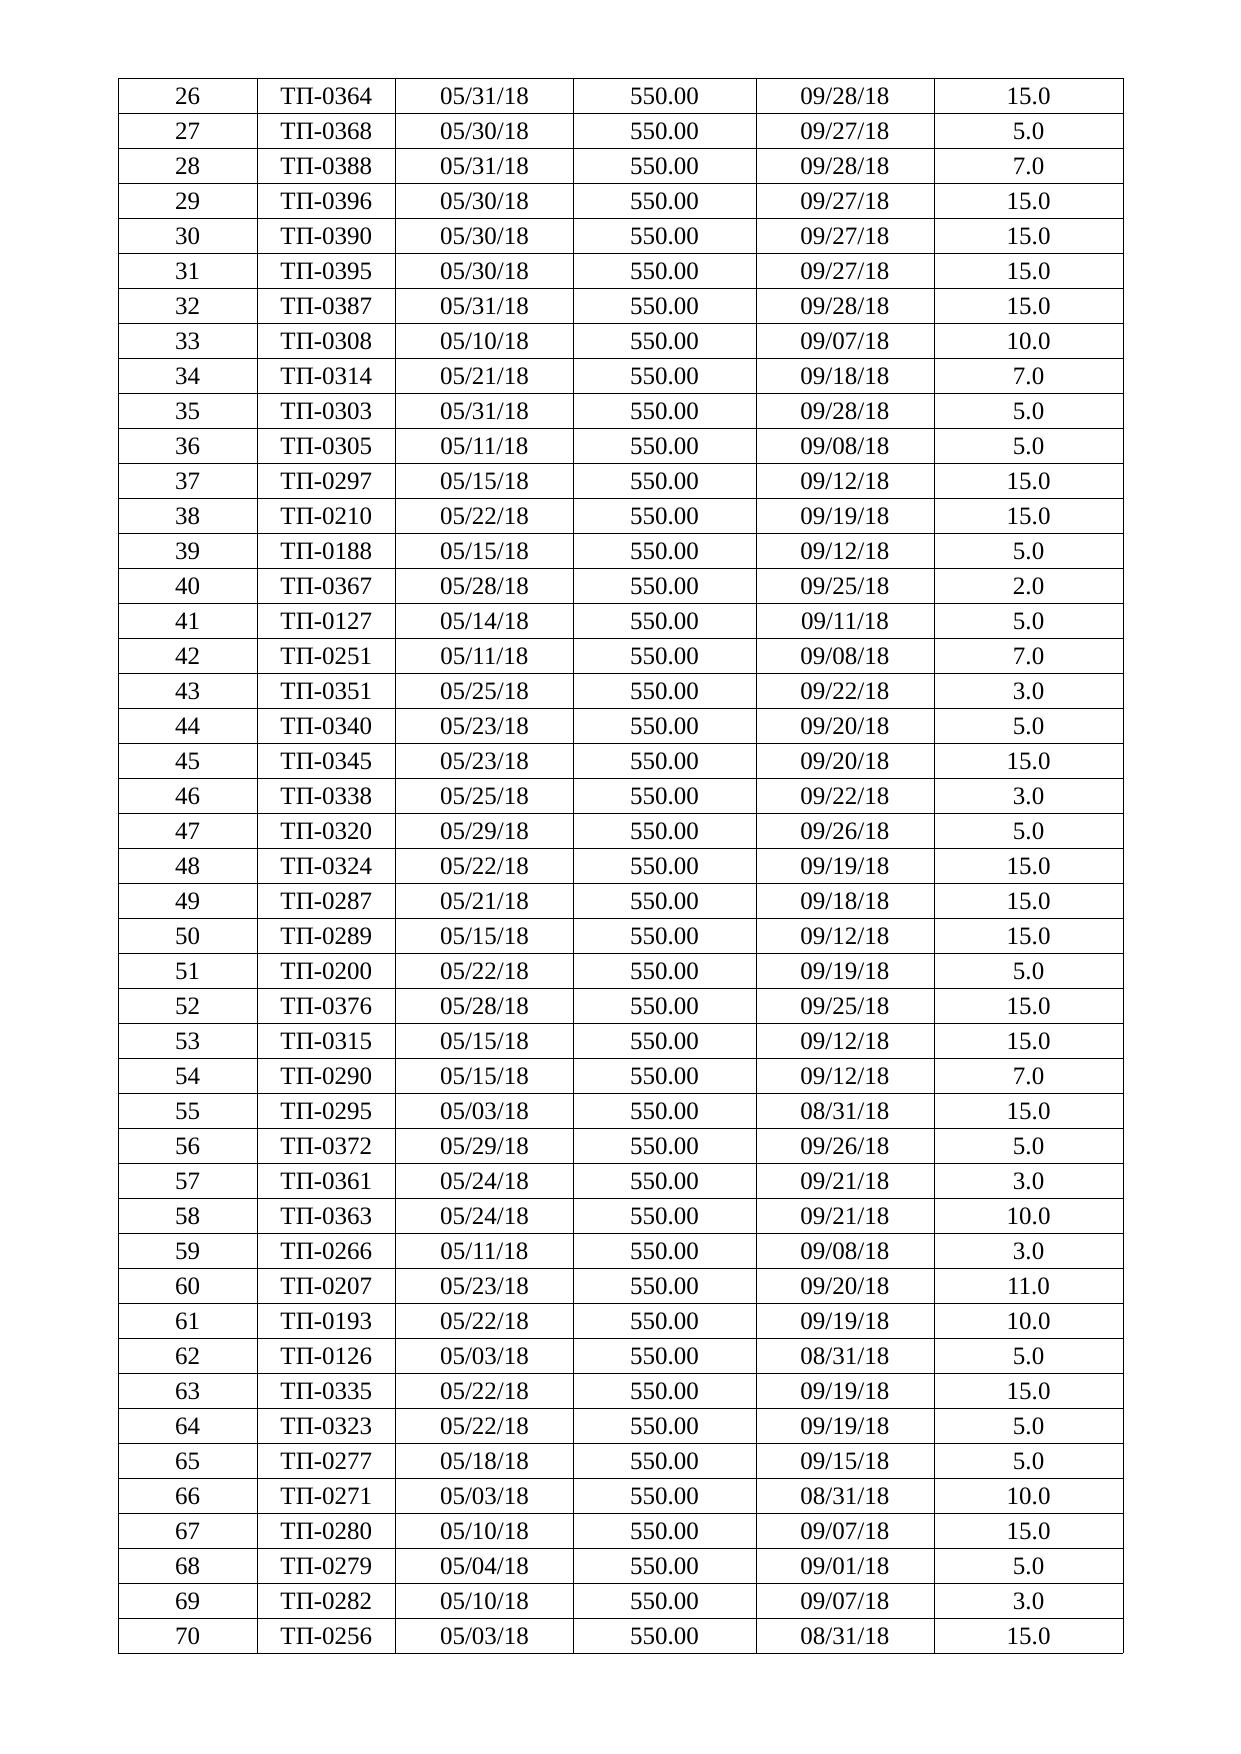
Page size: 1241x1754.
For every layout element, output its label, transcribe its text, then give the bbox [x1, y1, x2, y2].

table_cell 5,0 [935, 604, 1123, 638]
table_cell ТП-0251 [258, 639, 395, 673]
table_cell 30.05.18 [396, 219, 573, 253]
table_cell 550,00 [574, 184, 756, 218]
table_cell ТП-0396 [258, 184, 395, 218]
table_cell 19.09.18 [757, 499, 934, 533]
table_cell 550,00 [574, 324, 756, 358]
table_cell 03.05.18 [396, 1619, 573, 1653]
table_cell 3,0 [935, 674, 1123, 708]
table_cell 550,00 [574, 79, 756, 113]
table_cell 22.05.18 [396, 1409, 573, 1443]
table_cell 45 [119, 744, 257, 778]
table_cell 15.05.18 [396, 1024, 573, 1058]
table_cell 12.09.18 [757, 1059, 934, 1093]
table_cell 21.05.18 [396, 884, 573, 918]
table_cell 15.09.18 [757, 1444, 934, 1478]
table_cell 24.05.18 [396, 1199, 573, 1233]
table_cell 12.09.18 [757, 1024, 934, 1058]
table_cell 550,00 [574, 1514, 756, 1548]
table_cell ТП-0126 [258, 1339, 395, 1373]
table_cell 15,0 [935, 884, 1123, 918]
table_cell 15,0 [935, 989, 1123, 1023]
table_cell 5,0 [935, 1444, 1123, 1478]
table_cell 30 [119, 219, 257, 253]
table_cell 56 [119, 1129, 257, 1163]
table_cell 15,0 [935, 499, 1123, 533]
table_cell 18.09.18 [757, 359, 934, 393]
table_cell 550,00 [574, 499, 756, 533]
table_cell 21.05.18 [396, 359, 573, 393]
table_cell 550,00 [574, 989, 756, 1023]
table_cell ТП-0388 [258, 149, 395, 183]
table_cell ТП-0340 [258, 709, 395, 743]
table_cell 30.05.18 [396, 184, 573, 218]
table_cell 44 [119, 709, 257, 743]
table_cell ТП-0351 [258, 674, 395, 708]
table_cell 550,00 [574, 674, 756, 708]
table_cell 22.05.18 [396, 954, 573, 988]
table_cell ТП-0277 [258, 1444, 395, 1478]
table_cell 57 [119, 1164, 257, 1198]
table_cell ТП-0303 [258, 394, 395, 428]
table_cell 550,00 [574, 1619, 756, 1653]
table_cell 67 [119, 1514, 257, 1548]
table_cell 5,0 [935, 709, 1123, 743]
table_cell 39 [119, 534, 257, 568]
table_cell 32 [119, 289, 257, 323]
table_cell 27 [119, 114, 257, 148]
table_cell ТП-0297 [258, 464, 395, 498]
table_cell 23.05.18 [396, 709, 573, 743]
table_cell ТП-0193 [258, 1304, 395, 1338]
table_cell 550,00 [574, 1234, 756, 1268]
table_cell 15.05.18 [396, 464, 573, 498]
table_cell 15.05.18 [396, 534, 573, 568]
table_cell 550,00 [574, 1059, 756, 1093]
table_cell 550,00 [574, 779, 756, 813]
table_cell 18.05.18 [396, 1444, 573, 1478]
table_cell 46 [119, 779, 257, 813]
table_cell 07.09.18 [757, 1584, 934, 1618]
table_cell ТП-0210 [258, 499, 395, 533]
table_cell 550,00 [574, 1374, 756, 1408]
table_cell 31.05.18 [396, 79, 573, 113]
table_cell 15,0 [935, 1094, 1123, 1128]
table_cell 550,00 [574, 359, 756, 393]
table_cell 37 [119, 464, 257, 498]
table_cell 15,0 [935, 1619, 1123, 1653]
table_cell 26.09.18 [757, 1129, 934, 1163]
table_cell 36 [119, 429, 257, 463]
table_cell ТП-0390 [258, 219, 395, 253]
table_cell 550,00 [574, 1129, 756, 1163]
table_cell ТП-0338 [258, 779, 395, 813]
table_cell 38 [119, 499, 257, 533]
table_cell 22.05.18 [396, 1374, 573, 1408]
table_cell 29.05.18 [396, 1129, 573, 1163]
table_cell 15,0 [935, 1024, 1123, 1058]
table_cell 59 [119, 1234, 257, 1268]
table_cell 31.05.18 [396, 289, 573, 323]
table_cell 3,0 [935, 1584, 1123, 1618]
table_cell 15,0 [935, 1514, 1123, 1548]
table_cell 15,0 [935, 289, 1123, 323]
table_cell ТП-0266 [258, 1234, 395, 1268]
table_cell 550,00 [574, 1409, 756, 1443]
table_cell 01.09.18 [757, 1549, 934, 1583]
table_cell ТП-0387 [258, 289, 395, 323]
table_cell 3,0 [935, 779, 1123, 813]
table_cell 19.09.18 [757, 1304, 934, 1338]
table_cell 550,00 [574, 919, 756, 953]
table_cell 62 [119, 1339, 257, 1373]
table_cell 31.08.18 [757, 1479, 934, 1513]
table_cell 28.05.18 [396, 569, 573, 603]
table_cell ТП-0363 [258, 1199, 395, 1233]
table_cell 10,0 [935, 1479, 1123, 1513]
table_cell ТП-0305 [258, 429, 395, 463]
table_cell 30.05.18 [396, 114, 573, 148]
table_cell 03.05.18 [396, 1094, 573, 1128]
table_cell 550,00 [574, 534, 756, 568]
table_cell 20.09.18 [757, 1269, 934, 1303]
table_cell 3,0 [935, 1164, 1123, 1198]
table_cell 5,0 [935, 394, 1123, 428]
table_cell ТП-0345 [258, 744, 395, 778]
table_cell 12.09.18 [757, 919, 934, 953]
table_cell 7,0 [935, 359, 1123, 393]
table_cell 550,00 [574, 1269, 756, 1303]
table_cell 550,00 [574, 219, 756, 253]
table_cell 11.05.18 [396, 639, 573, 673]
table_cell 19.09.18 [757, 849, 934, 883]
table_cell ТП-0323 [258, 1409, 395, 1443]
table_cell 70 [119, 1619, 257, 1653]
table_cell 12.09.18 [757, 464, 934, 498]
table_cell 550,00 [574, 1199, 756, 1233]
table_cell 5,0 [935, 954, 1123, 988]
table_cell ТП-0315 [258, 1024, 395, 1058]
table_cell 47 [119, 814, 257, 848]
table_cell 15,0 [935, 219, 1123, 253]
table_cell ТП-0395 [258, 254, 395, 288]
table_cell 22.05.18 [396, 849, 573, 883]
table_cell 22.05.18 [396, 499, 573, 533]
table_cell 21.09.18 [757, 1164, 934, 1198]
table_cell 40 [119, 569, 257, 603]
table_cell 25.05.18 [396, 674, 573, 708]
table_cell ТП-0279 [258, 1549, 395, 1583]
table_cell 30.05.18 [396, 254, 573, 288]
table_cell ТП-0282 [258, 1584, 395, 1618]
table_cell ТП-0287 [258, 884, 395, 918]
table_cell 550,00 [574, 1339, 756, 1373]
table_cell 28.09.18 [757, 394, 934, 428]
table_cell 550,00 [574, 954, 756, 988]
table_cell 31.08.18 [757, 1619, 934, 1653]
table_cell ТП-0324 [258, 849, 395, 883]
table_cell ТП-0372 [258, 1129, 395, 1163]
table_cell 25.05.18 [396, 779, 573, 813]
table_cell ТП-0256 [258, 1619, 395, 1653]
table_cell 550,00 [574, 1094, 756, 1128]
table_cell ТП-0314 [258, 359, 395, 393]
table_cell 11.05.18 [396, 429, 573, 463]
table_cell ТП-0376 [258, 989, 395, 1023]
table_cell 10.05.18 [396, 1514, 573, 1548]
table_cell 15,0 [935, 919, 1123, 953]
table_cell 31.08.18 [757, 1094, 934, 1128]
table_cell 52 [119, 989, 257, 1023]
table_cell 550,00 [574, 1549, 756, 1583]
table_cell 550,00 [574, 429, 756, 463]
table_cell 550,00 [574, 849, 756, 883]
table_cell 55 [119, 1094, 257, 1128]
table_cell 31 [119, 254, 257, 288]
table_cell 28 [119, 149, 257, 183]
table_cell 550,00 [574, 114, 756, 148]
table_cell 69 [119, 1584, 257, 1618]
table_cell 550,00 [574, 1584, 756, 1618]
table_cell 10.05.18 [396, 1584, 573, 1618]
table_cell 58 [119, 1199, 257, 1233]
table_cell 28.05.18 [396, 989, 573, 1023]
table_cell 22.09.18 [757, 674, 934, 708]
table_cell 27.09.18 [757, 219, 934, 253]
table_cell 24.05.18 [396, 1164, 573, 1198]
table_cell 10.05.18 [396, 324, 573, 358]
table_cell ТП-0367 [258, 569, 395, 603]
table_cell 31.05.18 [396, 149, 573, 183]
table_cell 22.05.18 [396, 1304, 573, 1338]
table_cell ТП-0280 [258, 1514, 395, 1548]
table_cell 25.09.18 [757, 569, 934, 603]
table_cell 5,0 [935, 1549, 1123, 1583]
table_cell ТП-0289 [258, 919, 395, 953]
table_cell 35 [119, 394, 257, 428]
table_cell 14.05.18 [396, 604, 573, 638]
table_cell ТП-0188 [258, 534, 395, 568]
table_cell ТП-0335 [258, 1374, 395, 1408]
table_cell 5,0 [935, 429, 1123, 463]
table_cell 51 [119, 954, 257, 988]
table_cell 68 [119, 1549, 257, 1583]
table_cell 11.05.18 [396, 1234, 573, 1268]
table_cell 28.09.18 [757, 79, 934, 113]
table_cell ТП-0290 [258, 1059, 395, 1093]
table_cell 15,0 [935, 254, 1123, 288]
table_cell 25.09.18 [757, 989, 934, 1023]
table_cell 49 [119, 884, 257, 918]
table_cell 550,00 [574, 604, 756, 638]
table_cell 15,0 [935, 184, 1123, 218]
table_cell ТП-0320 [258, 814, 395, 848]
table_cell 21.09.18 [757, 1199, 934, 1233]
table_cell 550,00 [574, 639, 756, 673]
table_cell 26.09.18 [757, 814, 934, 848]
table_cell 19.09.18 [757, 1409, 934, 1443]
table_cell 50 [119, 919, 257, 953]
table_cell 61 [119, 1304, 257, 1338]
table_cell 26 [119, 79, 257, 113]
table_cell 3,0 [935, 1234, 1123, 1268]
table_cell 03.05.18 [396, 1479, 573, 1513]
table_cell 08.09.18 [757, 639, 934, 673]
table_cell 29.05.18 [396, 814, 573, 848]
table_cell 41 [119, 604, 257, 638]
table_cell 550,00 [574, 569, 756, 603]
table_cell 5,0 [935, 534, 1123, 568]
table_cell 18.09.18 [757, 884, 934, 918]
table_cell ТП-0361 [258, 1164, 395, 1198]
table_cell 33 [119, 324, 257, 358]
table_cell ТП-0207 [258, 1269, 395, 1303]
table_cell 550,00 [574, 1444, 756, 1478]
table_cell 550,00 [574, 464, 756, 498]
table_cell 27.09.18 [757, 184, 934, 218]
table_cell 07.09.18 [757, 324, 934, 358]
table_cell 31.05.18 [396, 394, 573, 428]
table_cell 19.09.18 [757, 1374, 934, 1408]
table_cell 550,00 [574, 254, 756, 288]
table_cell 550,00 [574, 1164, 756, 1198]
table_cell 5,0 [935, 814, 1123, 848]
table_cell 27.09.18 [757, 254, 934, 288]
table_cell 60 [119, 1269, 257, 1303]
table_cell 7,0 [935, 639, 1123, 673]
table_cell ТП-0127 [258, 604, 395, 638]
table_cell 15,0 [935, 1374, 1123, 1408]
table_cell 31.08.18 [757, 1339, 934, 1373]
table_cell 42 [119, 639, 257, 673]
table_cell 28.09.18 [757, 289, 934, 323]
table_cell 65 [119, 1444, 257, 1478]
table_cell 5,0 [935, 1339, 1123, 1373]
table_cell 03.05.18 [396, 1339, 573, 1373]
table_cell 22.09.18 [757, 779, 934, 813]
table_cell ТП-0271 [258, 1479, 395, 1513]
table_cell 7,0 [935, 149, 1123, 183]
table_cell 07.09.18 [757, 1514, 934, 1548]
table_cell 34 [119, 359, 257, 393]
table_cell 550,00 [574, 744, 756, 778]
table_cell 43 [119, 674, 257, 708]
table_cell 550,00 [574, 289, 756, 323]
table_cell 2,0 [935, 569, 1123, 603]
table_cell ТП-0368 [258, 114, 395, 148]
table_cell 66 [119, 1479, 257, 1513]
table_cell 10,0 [935, 324, 1123, 358]
table_cell 12.09.18 [757, 534, 934, 568]
table_cell 20.09.18 [757, 744, 934, 778]
table_cell 04.05.18 [396, 1549, 573, 1583]
table_cell 53 [119, 1024, 257, 1058]
table_cell 15,0 [935, 79, 1123, 113]
table_cell 550,00 [574, 149, 756, 183]
table_cell 550,00 [574, 1024, 756, 1058]
table_cell 5,0 [935, 1409, 1123, 1443]
table_cell 15,0 [935, 744, 1123, 778]
table_cell 550,00 [574, 709, 756, 743]
table_cell 15.05.18 [396, 919, 573, 953]
table_cell 5,0 [935, 114, 1123, 148]
table_cell 550,00 [574, 394, 756, 428]
table_cell ТП-0308 [258, 324, 395, 358]
table_cell 08.09.18 [757, 429, 934, 463]
table_cell 11.09.18 [757, 604, 934, 638]
table_cell 10,0 [935, 1199, 1123, 1233]
table_cell 15,0 [935, 464, 1123, 498]
table_cell 63 [119, 1374, 257, 1408]
table_cell 10,0 [935, 1304, 1123, 1338]
table_cell 20.09.18 [757, 709, 934, 743]
table_cell 550,00 [574, 814, 756, 848]
table_cell ТП-0200 [258, 954, 395, 988]
table_cell 550,00 [574, 1479, 756, 1513]
table_cell ТП-0364 [258, 79, 395, 113]
table_cell 5,0 [935, 1129, 1123, 1163]
table_cell 15.05.18 [396, 1059, 573, 1093]
table_cell 7,0 [935, 1059, 1123, 1093]
table_cell 29 [119, 184, 257, 218]
table_cell 08.09.18 [757, 1234, 934, 1268]
table_cell 19.09.18 [757, 954, 934, 988]
table_cell 23.05.18 [396, 1269, 573, 1303]
table_cell 27.09.18 [757, 114, 934, 148]
table_cell ТП-0295 [258, 1094, 395, 1128]
table_cell 15,0 [935, 849, 1123, 883]
table_cell 54 [119, 1059, 257, 1093]
table_cell 48 [119, 849, 257, 883]
table_cell 64 [119, 1409, 257, 1443]
table_cell 28.09.18 [757, 149, 934, 183]
table_cell 550,00 [574, 884, 756, 918]
table_cell 550,00 [574, 1304, 756, 1338]
table_cell 23.05.18 [396, 744, 573, 778]
table_cell 11,0 [935, 1269, 1123, 1303]
